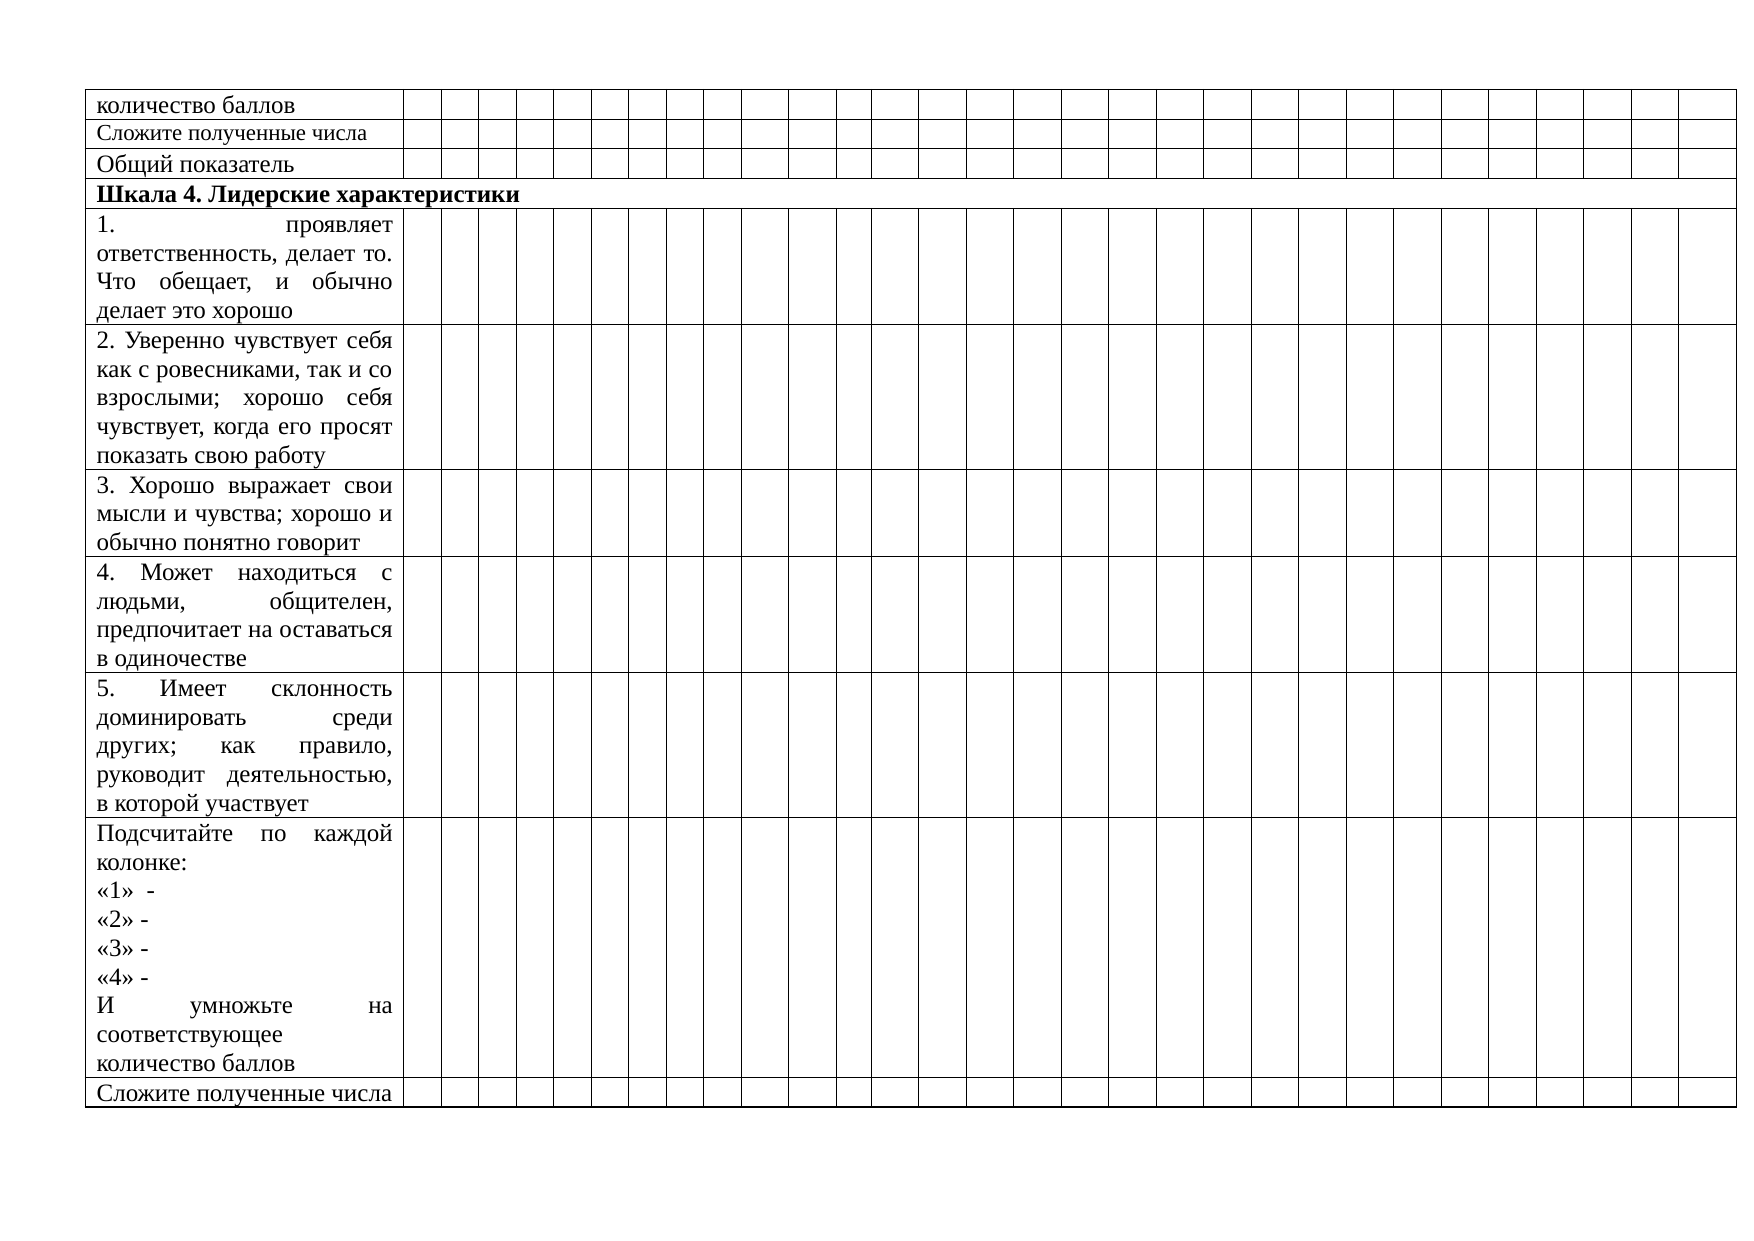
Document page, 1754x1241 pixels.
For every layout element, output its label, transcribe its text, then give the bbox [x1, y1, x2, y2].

table_cell [1204, 325, 1251, 469]
table_cell [667, 90, 703, 118]
table_cell [479, 470, 516, 556]
table_cell [919, 818, 966, 1077]
table_cell [1394, 1078, 1441, 1106]
table_cell 5. Имеет склонность доминировать среди других; как правило, руководит деятельностью, в которой участвует [86, 673, 403, 817]
table_cell [919, 120, 966, 148]
table_cell [1299, 673, 1346, 817]
table_cell [1157, 120, 1203, 148]
table_cell [742, 470, 788, 556]
table_cell [629, 209, 666, 324]
table_cell [1584, 1078, 1631, 1106]
table_cell [1157, 149, 1203, 178]
table_cell [872, 470, 918, 556]
table_cell [1347, 557, 1393, 672]
table_cell [479, 557, 516, 672]
table_cell [517, 209, 553, 324]
table_cell [1632, 149, 1678, 178]
table_cell [1109, 209, 1156, 324]
table_cell [1632, 818, 1678, 1077]
table_cell [1442, 209, 1488, 324]
table_cell [404, 470, 441, 556]
table_cell [1299, 209, 1346, 324]
table_cell [1394, 470, 1441, 556]
table_cell [442, 470, 478, 556]
table_cell [1252, 1078, 1298, 1106]
table_cell 2. Уверенно чувствует себя как с ровесниками, так и со взрослыми; хорошо себя чувствует, когда его просят показать свою работу [86, 325, 403, 469]
table_cell [442, 557, 478, 672]
table_cell [667, 149, 703, 178]
table_cell [1632, 673, 1678, 817]
table_cell [1062, 557, 1108, 672]
table_cell [704, 470, 741, 556]
table_cell [404, 325, 441, 469]
table_cell [1299, 470, 1346, 556]
table_cell [1442, 90, 1488, 118]
table_cell [872, 90, 918, 118]
table_cell [442, 325, 478, 469]
table_cell [1204, 673, 1251, 817]
table_cell [1109, 470, 1156, 556]
table_cell [789, 470, 836, 556]
table_cell [592, 673, 628, 817]
table_cell [704, 90, 741, 118]
table_cell [1679, 818, 1736, 1077]
table_cell [1252, 818, 1298, 1077]
table_cell [967, 673, 1013, 817]
table_cell [554, 470, 591, 556]
table_cell [1062, 673, 1108, 817]
table_cell Подсчитайте по каждой колонке: «1» - «2» - «3» - «4» - И умножьте на соответствующее количество баллов [86, 818, 403, 1077]
table_cell [1679, 470, 1736, 556]
table_cell [1014, 557, 1061, 672]
table_cell [1252, 209, 1298, 324]
table_cell [404, 818, 441, 1077]
table_cell [1252, 149, 1298, 178]
table_cell [742, 673, 788, 817]
table_cell [1394, 209, 1441, 324]
table_cell [1489, 673, 1536, 817]
table_cell [872, 1078, 918, 1106]
table_cell [1109, 149, 1156, 178]
table_cell [1394, 90, 1441, 118]
table_cell [1632, 90, 1678, 118]
table_cell [1489, 209, 1536, 324]
table_cell [1109, 557, 1156, 672]
table_cell [1442, 818, 1488, 1077]
table_cell [404, 120, 441, 148]
table_cell Сложите полученные числа [86, 1078, 403, 1106]
table_cell [967, 1078, 1013, 1106]
table_cell Сложите полученные числа [86, 120, 403, 148]
table_cell [1252, 673, 1298, 817]
table_cell [967, 470, 1013, 556]
table_cell [1537, 673, 1583, 817]
table_cell [479, 209, 516, 324]
table_cell [554, 1078, 591, 1106]
table_cell [1394, 557, 1441, 672]
table_cell [1014, 90, 1061, 118]
table_cell [1062, 120, 1108, 148]
table_cell [1109, 673, 1156, 817]
table_cell [1489, 325, 1536, 469]
table_cell [479, 325, 516, 469]
table_cell [667, 325, 703, 469]
table_cell Общий показатель [86, 149, 403, 178]
table_cell [1679, 90, 1736, 118]
table_cell [1014, 470, 1061, 556]
table_cell [1109, 120, 1156, 148]
table_cell [1204, 120, 1251, 148]
table_cell [517, 673, 553, 817]
table_cell [789, 209, 836, 324]
table_cell [967, 557, 1013, 672]
table_cell [629, 325, 666, 469]
table_cell [1014, 673, 1061, 817]
table_cell [837, 325, 871, 469]
table_cell [442, 149, 478, 178]
table_cell [629, 1078, 666, 1106]
table_cell [837, 149, 871, 178]
table_cell 4. Может находиться с людьми, общителен, предпочитает на оставаться в одиночестве [86, 557, 403, 672]
table_cell [704, 149, 741, 178]
table_cell [1347, 149, 1393, 178]
table_cell [1632, 1078, 1678, 1106]
table_cell [1442, 1078, 1488, 1106]
table_cell [1347, 325, 1393, 469]
table_cell [1252, 90, 1298, 118]
table_cell [1537, 120, 1583, 148]
table_cell [1204, 90, 1251, 118]
table_cell [967, 818, 1013, 1077]
table_cell [1299, 120, 1346, 148]
table_cell [1584, 90, 1631, 118]
table_cell [629, 818, 666, 1077]
table_cell [517, 120, 553, 148]
table_cell [1252, 120, 1298, 148]
table_cell [1252, 470, 1298, 556]
table_cell [1679, 209, 1736, 324]
table_cell [1632, 557, 1678, 672]
table_cell [1632, 470, 1678, 556]
table_cell [704, 557, 741, 672]
table_cell [554, 818, 591, 1077]
table_cell [1347, 673, 1393, 817]
table_cell [1679, 120, 1736, 148]
table_cell [517, 149, 553, 178]
table_cell [789, 325, 836, 469]
table_cell [872, 557, 918, 672]
table_cell [592, 149, 628, 178]
table_cell [667, 1078, 703, 1106]
table_cell [1347, 120, 1393, 148]
table_cell [592, 557, 628, 672]
table_cell [404, 209, 441, 324]
table_cell [837, 209, 871, 324]
table_cell [1584, 818, 1631, 1077]
table_cell [872, 120, 918, 148]
table_cell [1537, 818, 1583, 1077]
table_cell [629, 557, 666, 672]
table_cell [479, 673, 516, 817]
table_cell [592, 1078, 628, 1106]
table_cell [1584, 149, 1631, 178]
table_cell [872, 673, 918, 817]
table_cell [1442, 120, 1488, 148]
table_cell [554, 673, 591, 817]
table_cell [517, 557, 553, 672]
table_cell [592, 325, 628, 469]
table_cell [1584, 557, 1631, 672]
table_cell [1347, 90, 1393, 118]
table_cell [919, 325, 966, 469]
table_cell [517, 818, 553, 1077]
table_cell [1014, 818, 1061, 1077]
table_cell [1157, 1078, 1203, 1106]
table_cell [742, 818, 788, 1077]
table_cell [789, 90, 836, 118]
table_cell [517, 1078, 553, 1106]
table_cell [592, 90, 628, 118]
table_cell [837, 1078, 871, 1106]
table_cell [872, 325, 918, 469]
table_cell [919, 90, 966, 118]
table_cell [1537, 470, 1583, 556]
table_cell [1442, 557, 1488, 672]
table_cell [1062, 1078, 1108, 1106]
table_cell [919, 557, 966, 672]
table_cell [1679, 325, 1736, 469]
table_cell [1584, 673, 1631, 817]
table_cell [967, 90, 1013, 118]
table_cell [1489, 120, 1536, 148]
table_cell [1394, 673, 1441, 817]
table_cell [742, 149, 788, 178]
table_cell [479, 120, 516, 148]
table_cell [479, 149, 516, 178]
table_cell [1632, 209, 1678, 324]
table_cell [1679, 557, 1736, 672]
table_cell количество баллов [86, 90, 403, 118]
table_cell [1014, 325, 1061, 469]
table_cell [1299, 1078, 1346, 1106]
table_cell [1252, 325, 1298, 469]
table_cell [1204, 818, 1251, 1077]
table_cell [967, 325, 1013, 469]
table_cell [837, 90, 871, 118]
table_cell [1679, 1078, 1736, 1106]
table_cell [742, 1078, 788, 1106]
table_cell [1157, 557, 1203, 672]
table_cell [442, 818, 478, 1077]
table_cell [479, 1078, 516, 1106]
table_cell [1489, 818, 1536, 1077]
table_cell [1537, 90, 1583, 118]
table_cell [837, 557, 871, 672]
table_cell [837, 120, 871, 148]
table_cell [742, 120, 788, 148]
table_cell [442, 1078, 478, 1106]
table_cell [789, 557, 836, 672]
table_cell [1489, 149, 1536, 178]
table_cell [554, 557, 591, 672]
table_cell [1347, 818, 1393, 1077]
table_cell [1584, 470, 1631, 556]
table_cell [1394, 120, 1441, 148]
table_cell [704, 673, 741, 817]
table_cell [1299, 90, 1346, 118]
table_cell [1157, 209, 1203, 324]
table_cell [1537, 1078, 1583, 1106]
table_cell [629, 90, 666, 118]
table_cell [789, 1078, 836, 1106]
table_cell [1109, 325, 1156, 469]
table_cell [919, 673, 966, 817]
table_cell [919, 1078, 966, 1106]
table_cell [667, 209, 703, 324]
table_cell [1442, 149, 1488, 178]
table_cell [554, 325, 591, 469]
table_cell [1537, 557, 1583, 672]
table_cell [1394, 818, 1441, 1077]
table_cell [479, 818, 516, 1077]
table_cell [789, 120, 836, 148]
table_cell [1204, 557, 1251, 672]
table_cell [1014, 149, 1061, 178]
table_cell [1442, 470, 1488, 556]
table_cell [517, 90, 553, 118]
table_cell [554, 209, 591, 324]
table_cell [667, 120, 703, 148]
table_cell [1632, 325, 1678, 469]
table_cell [1252, 557, 1298, 672]
table_cell [1347, 470, 1393, 556]
table_cell [667, 673, 703, 817]
table_cell [629, 120, 666, 148]
table_cell [1062, 90, 1108, 118]
table_cell 3. Хорошо выражает свои мысли и чувства; хорошо и обычно понятно говорит [86, 470, 403, 556]
table_cell [442, 90, 478, 118]
table_cell [742, 325, 788, 469]
table_cell [1537, 325, 1583, 469]
table_cell [1584, 325, 1631, 469]
table_cell [872, 818, 918, 1077]
table_cell [837, 818, 871, 1077]
table_cell [1204, 470, 1251, 556]
table_cell [1394, 325, 1441, 469]
table_cell [554, 90, 591, 118]
table_cell [554, 120, 591, 148]
table_cell [1157, 673, 1203, 817]
table_cell [704, 1078, 741, 1106]
table_cell [967, 120, 1013, 148]
table_cell [1062, 209, 1108, 324]
table_cell [967, 209, 1013, 324]
table_cell [704, 325, 741, 469]
table_cell [1109, 1078, 1156, 1106]
table_cell [1109, 90, 1156, 118]
table_cell [1062, 149, 1108, 178]
table_cell [1584, 120, 1631, 148]
table_cell [629, 470, 666, 556]
table_cell [872, 209, 918, 324]
table_cell [1062, 470, 1108, 556]
table_cell [1014, 1078, 1061, 1106]
table_cell [1632, 120, 1678, 148]
table_cell [1489, 1078, 1536, 1106]
table_cell [1679, 149, 1736, 178]
table_cell [789, 149, 836, 178]
table_cell [1062, 325, 1108, 469]
table_cell [592, 470, 628, 556]
table_cell [404, 673, 441, 817]
table_cell [1584, 209, 1631, 324]
table_cell [704, 120, 741, 148]
table_cell [629, 673, 666, 817]
table_cell [742, 90, 788, 118]
table_cell [789, 818, 836, 1077]
table_cell [442, 209, 478, 324]
table_cell [1204, 209, 1251, 324]
table_cell [517, 325, 553, 469]
table_cell [1204, 149, 1251, 178]
table_cell [919, 209, 966, 324]
table_cell [1157, 470, 1203, 556]
table_cell [1157, 818, 1203, 1077]
table_cell [1299, 325, 1346, 469]
table_cell [837, 673, 871, 817]
table_cell [1157, 325, 1203, 469]
table_cell [1062, 818, 1108, 1077]
table_cell [667, 557, 703, 672]
table_cell [442, 120, 478, 148]
table_cell [1299, 818, 1346, 1077]
table_cell [1394, 149, 1441, 178]
table_cell [1537, 149, 1583, 178]
table_cell [667, 470, 703, 556]
table_cell [1489, 90, 1536, 118]
table_cell [479, 90, 516, 118]
table_cell [404, 90, 441, 118]
table_cell [1347, 1078, 1393, 1106]
table_cell [1299, 149, 1346, 178]
table_cell [667, 818, 703, 1077]
table_cell [442, 673, 478, 817]
table_cell [404, 557, 441, 672]
table_cell [1157, 90, 1203, 118]
table_cell [1109, 818, 1156, 1077]
table_cell [1299, 557, 1346, 672]
table_cell [1442, 673, 1488, 817]
table_cell [1679, 673, 1736, 817]
table_cell [592, 209, 628, 324]
table_cell [742, 209, 788, 324]
table_cell [837, 470, 871, 556]
table_cell [704, 209, 741, 324]
table_cell [919, 149, 966, 178]
table_cell [404, 1078, 441, 1106]
table_cell [1442, 325, 1488, 469]
table_cell [1537, 209, 1583, 324]
table_cell [704, 818, 741, 1077]
table_cell [1489, 470, 1536, 556]
table_cell [1489, 557, 1536, 672]
table_cell [404, 149, 441, 178]
table_cell [629, 149, 666, 178]
table_cell [919, 470, 966, 556]
table_cell [592, 818, 628, 1077]
table_cell [517, 470, 553, 556]
table_cell [1204, 1078, 1251, 1106]
table_cell Шкала 4. Лидерские характеристики [86, 179, 1736, 208]
table_cell 1. проявляет ответственность, делает то. Что обещает, и обычно делает это хорошо [86, 209, 403, 324]
table_cell [1014, 209, 1061, 324]
table_cell [1347, 209, 1393, 324]
table_cell [742, 557, 788, 672]
table_cell [967, 149, 1013, 178]
table_cell [592, 120, 628, 148]
table_cell [789, 673, 836, 817]
table_cell [872, 149, 918, 178]
table_cell [554, 149, 591, 178]
table_cell [1014, 120, 1061, 148]
